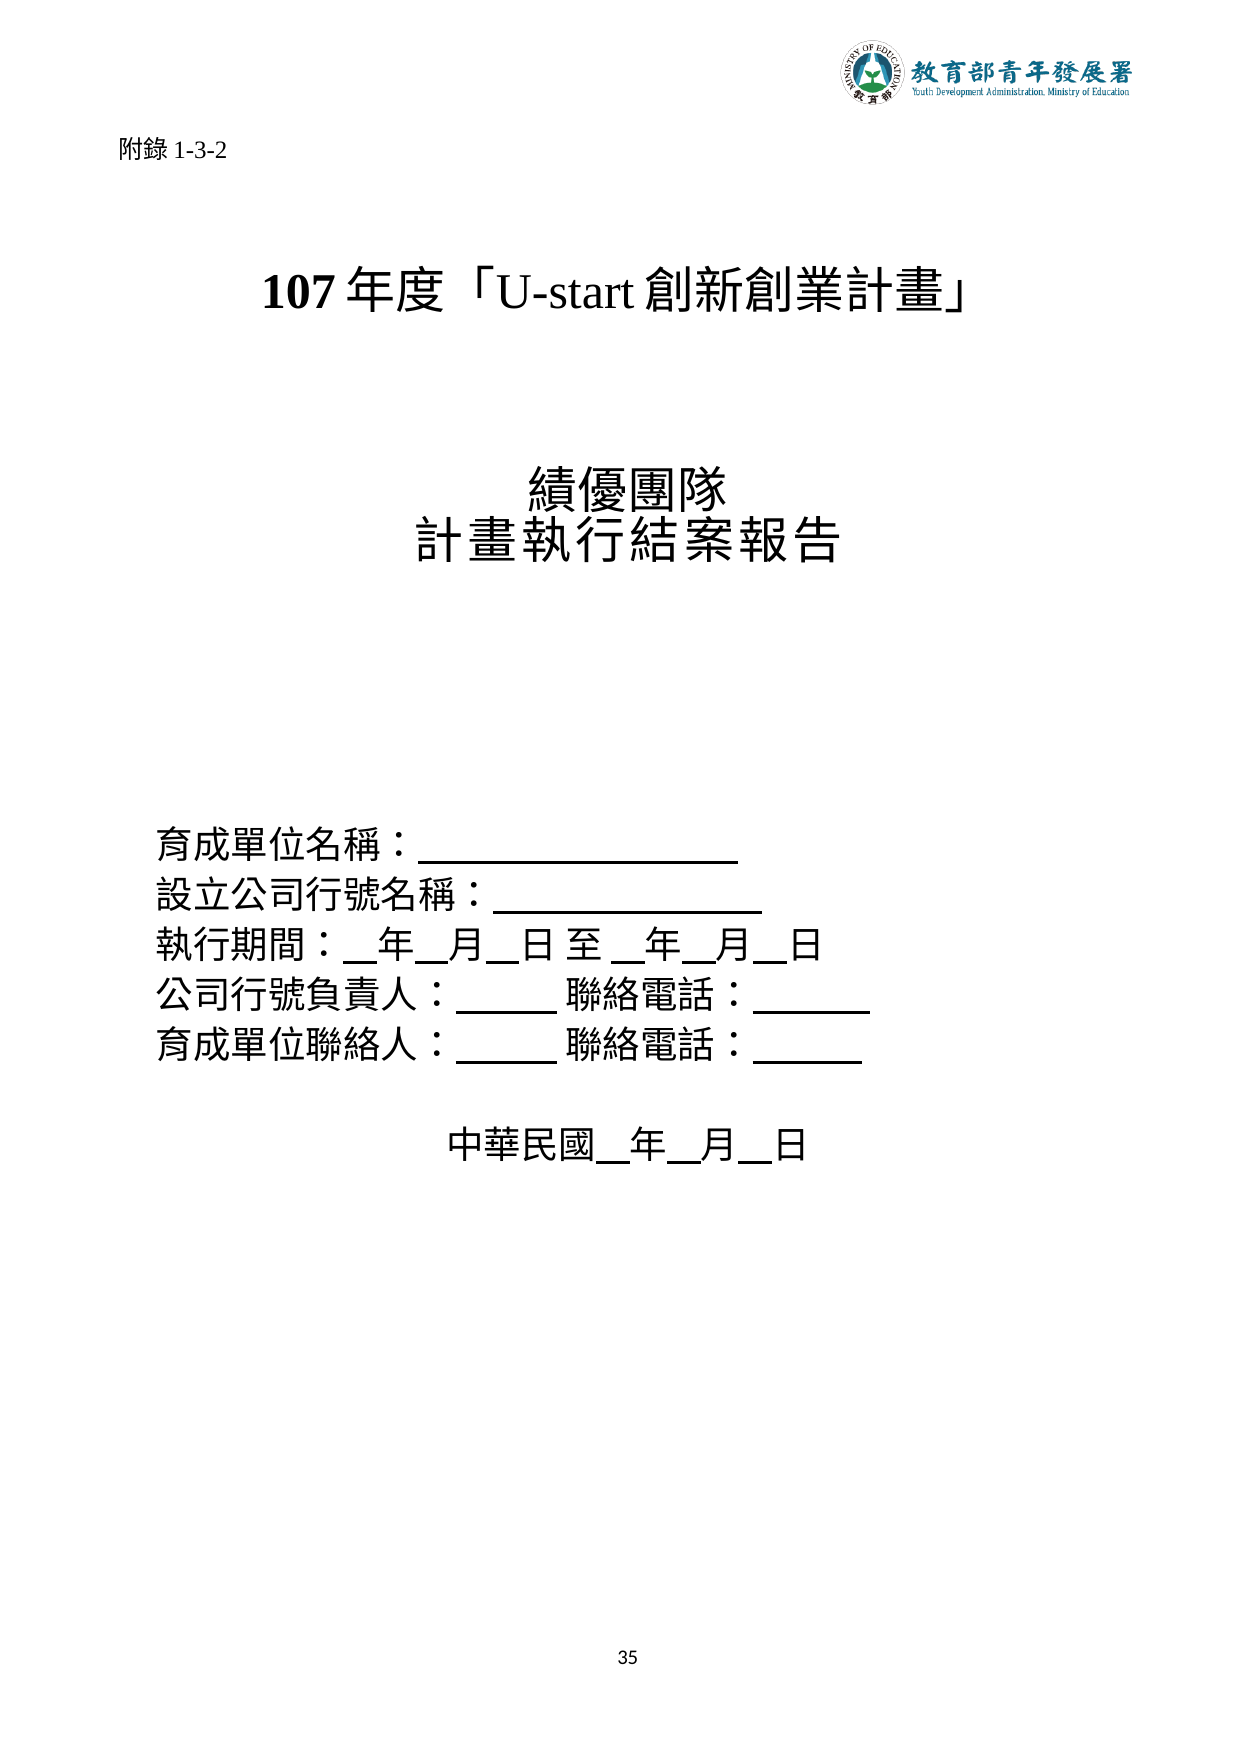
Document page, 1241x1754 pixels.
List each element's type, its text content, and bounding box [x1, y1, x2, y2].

text 公司行號負責人： 聯絡電話： [118, 968, 1137, 1018]
text 107年度「U-start創新創業計畫」 [118, 268, 1137, 318]
picture [833, 35, 1138, 109]
text 設立公司行號名稱： [118, 868, 1137, 918]
text 育成單位名稱： [118, 818, 1137, 868]
text 中華民國 年 月 日 [118, 1118, 1137, 1168]
text 執行期間： 年 月 日 至 年 月 日 [118, 918, 1137, 968]
text 育成單位聯絡人： 聯絡電話： [118, 1018, 1137, 1068]
subtitle 附錄1-3-2 [118, 118, 1137, 168]
text 計畫執行結案報告 [118, 518, 1137, 568]
text 績優團隊 [118, 468, 1137, 518]
